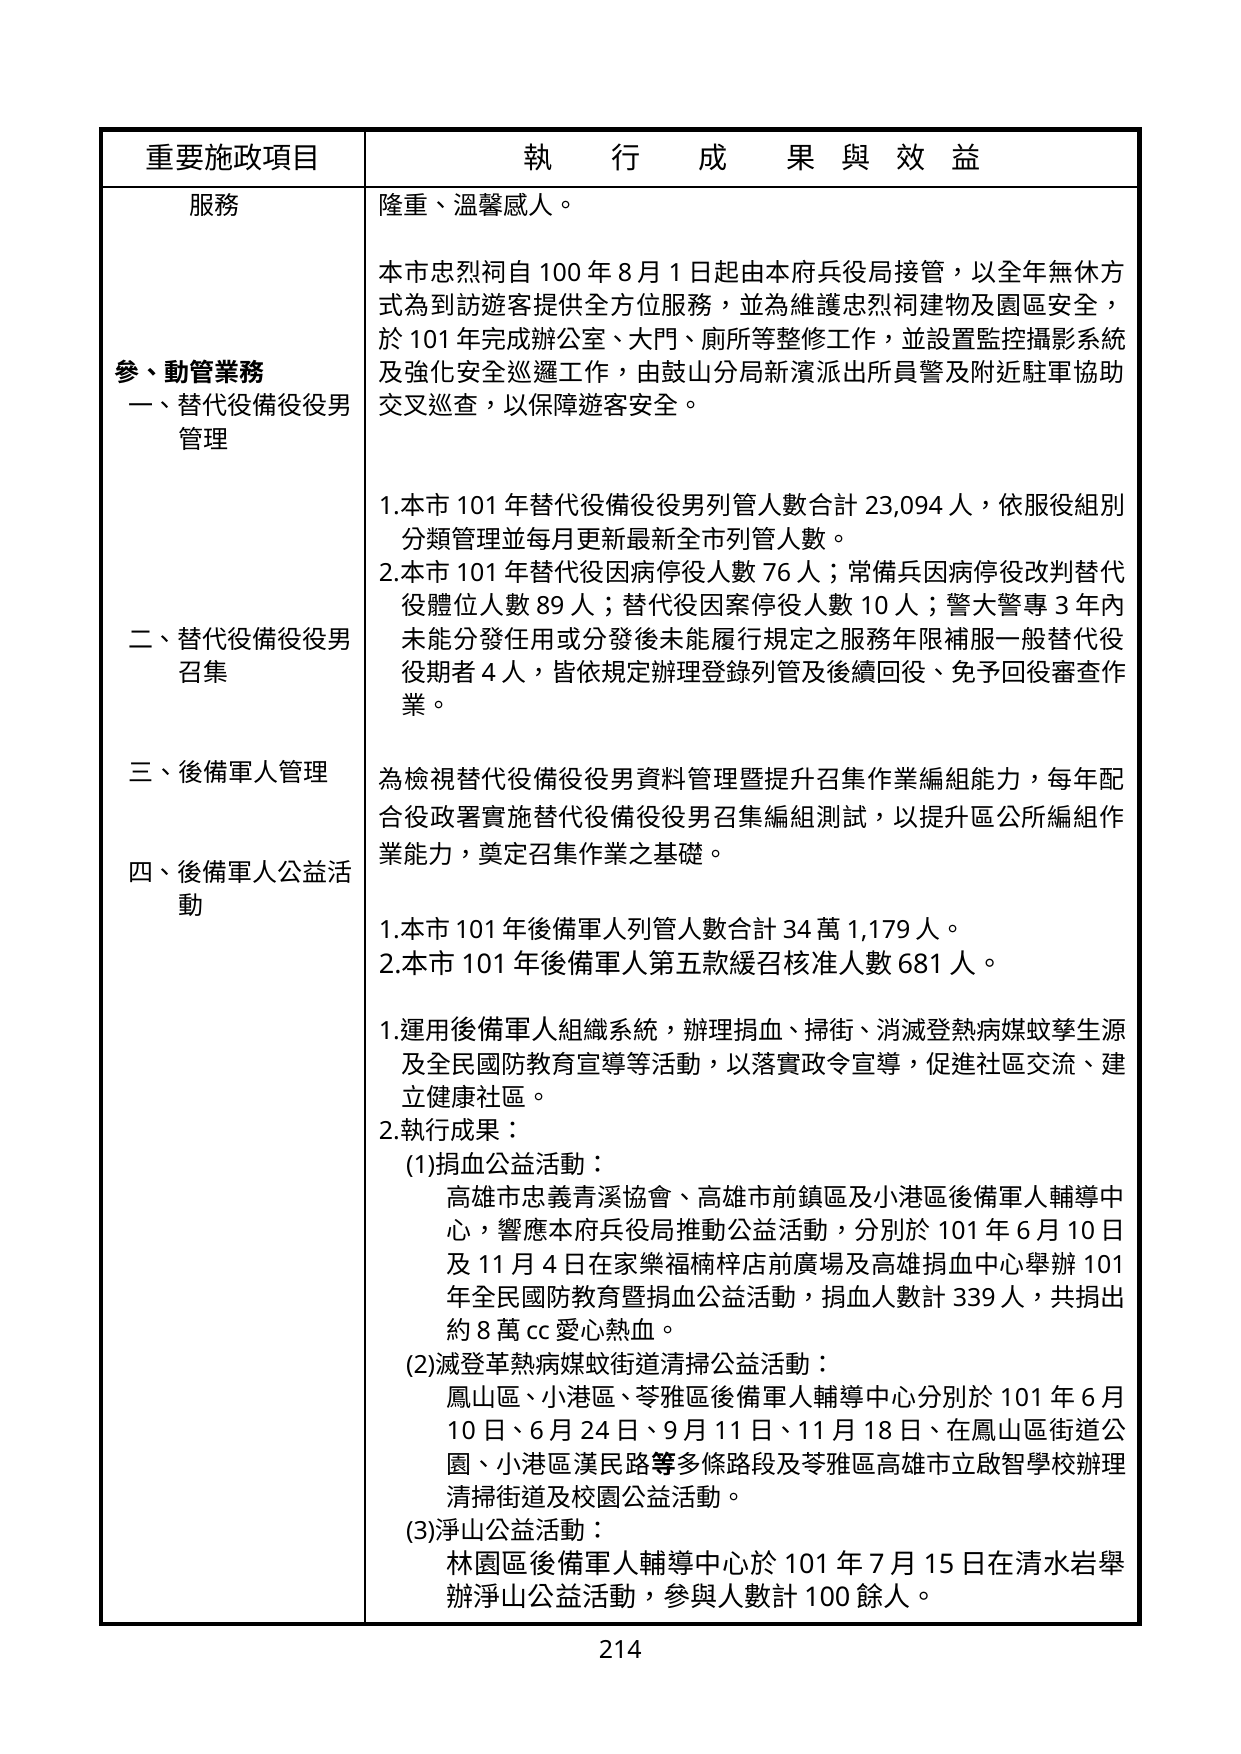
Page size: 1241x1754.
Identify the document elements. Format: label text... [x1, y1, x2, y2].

table_cell 隆重、溫馨感人。 本市忠烈祠自100年8月1日起由本府兵役局接管，以全年無休方式為到訪遊客提供全方位服務，並為維護忠烈祠建物及園區安全，於101年完成辦公室、大門、廁所等整修工作，並設置監控攝影系統及強化安全巡邏工作，由鼓山分局新濱派出所員警及附近駐軍協助交叉巡查，以保障遊客安全。 1.本市101年替代役備役役男列管人數合計23,094人，依服役組別分類管理並每月更新最新全市列管人數。 2.本市101年替代役因病停役人數76人；常備兵因病停役改判替代役體位人數89人；替代役因案停役人數10人；警大警專3年內未能分發任用或分發後未能履行規定之服務年限補服一般替代役役期者4人，皆依規定辦理登錄列管及後續回役、免予回役審查作業。 為檢視替代役備役役男資料管理暨提升召集作業編組能力，每年配合役政署實施替代役備役役男召集編組測試，以提升區公所編組作業能力，奠定召集作業之基礎。 1.本市101年後備軍人列管人數合計34萬1,179人。 2.本市101年後備軍人第五款緩召核准人數681人。 1.運用後備軍人組織系統，辦理捐血、掃街、消滅登熱病媒蚊孳生源及全民國防教育宣導等活動，以落實政令宣導，促進社區交流、建立健康社區。 2.執行成果： (1)捐血公益活動： 高雄市忠義青溪協會、高雄市前鎮區及小港區後備軍人輔導中心，響應本府兵役局推動公益活動，分別於101年6月10日及11月4日在家樂福楠梓店前廣場及高雄捐血中心舉辦101年全民國防教育暨捐血公益活動，捐血人數計339人，共捐出約8萬cc愛心熱血。 (2)滅登革熱病媒蚊街道清掃公益活動： 鳳山區、小港區、苓雅區後備軍人輔導中心分別於101年6月10日、6月24日、9月11日、11月18日、在鳳山區街道公園、小港區漢民路等多條路段及苓雅區高雄市立啟智學校辦理清掃街道及校園公益活動。 (3)淨山公益活動： 林園區後備軍人輔導中心於101年7月15日在清水岩舉辦淨山公益活動，參與人數計100餘人。 [366, 188, 1137, 1621]
table_header 執 行 成 果 與 效 益 [366, 132, 1137, 186]
table_header 重要施政項目 [103, 132, 364, 186]
table_cell 服務 參、動管業務 一、替代役備役役男管理 二、替代役備役役男召集 三、後備軍人管理 四、後備軍人公益活動 [103, 188, 364, 1621]
